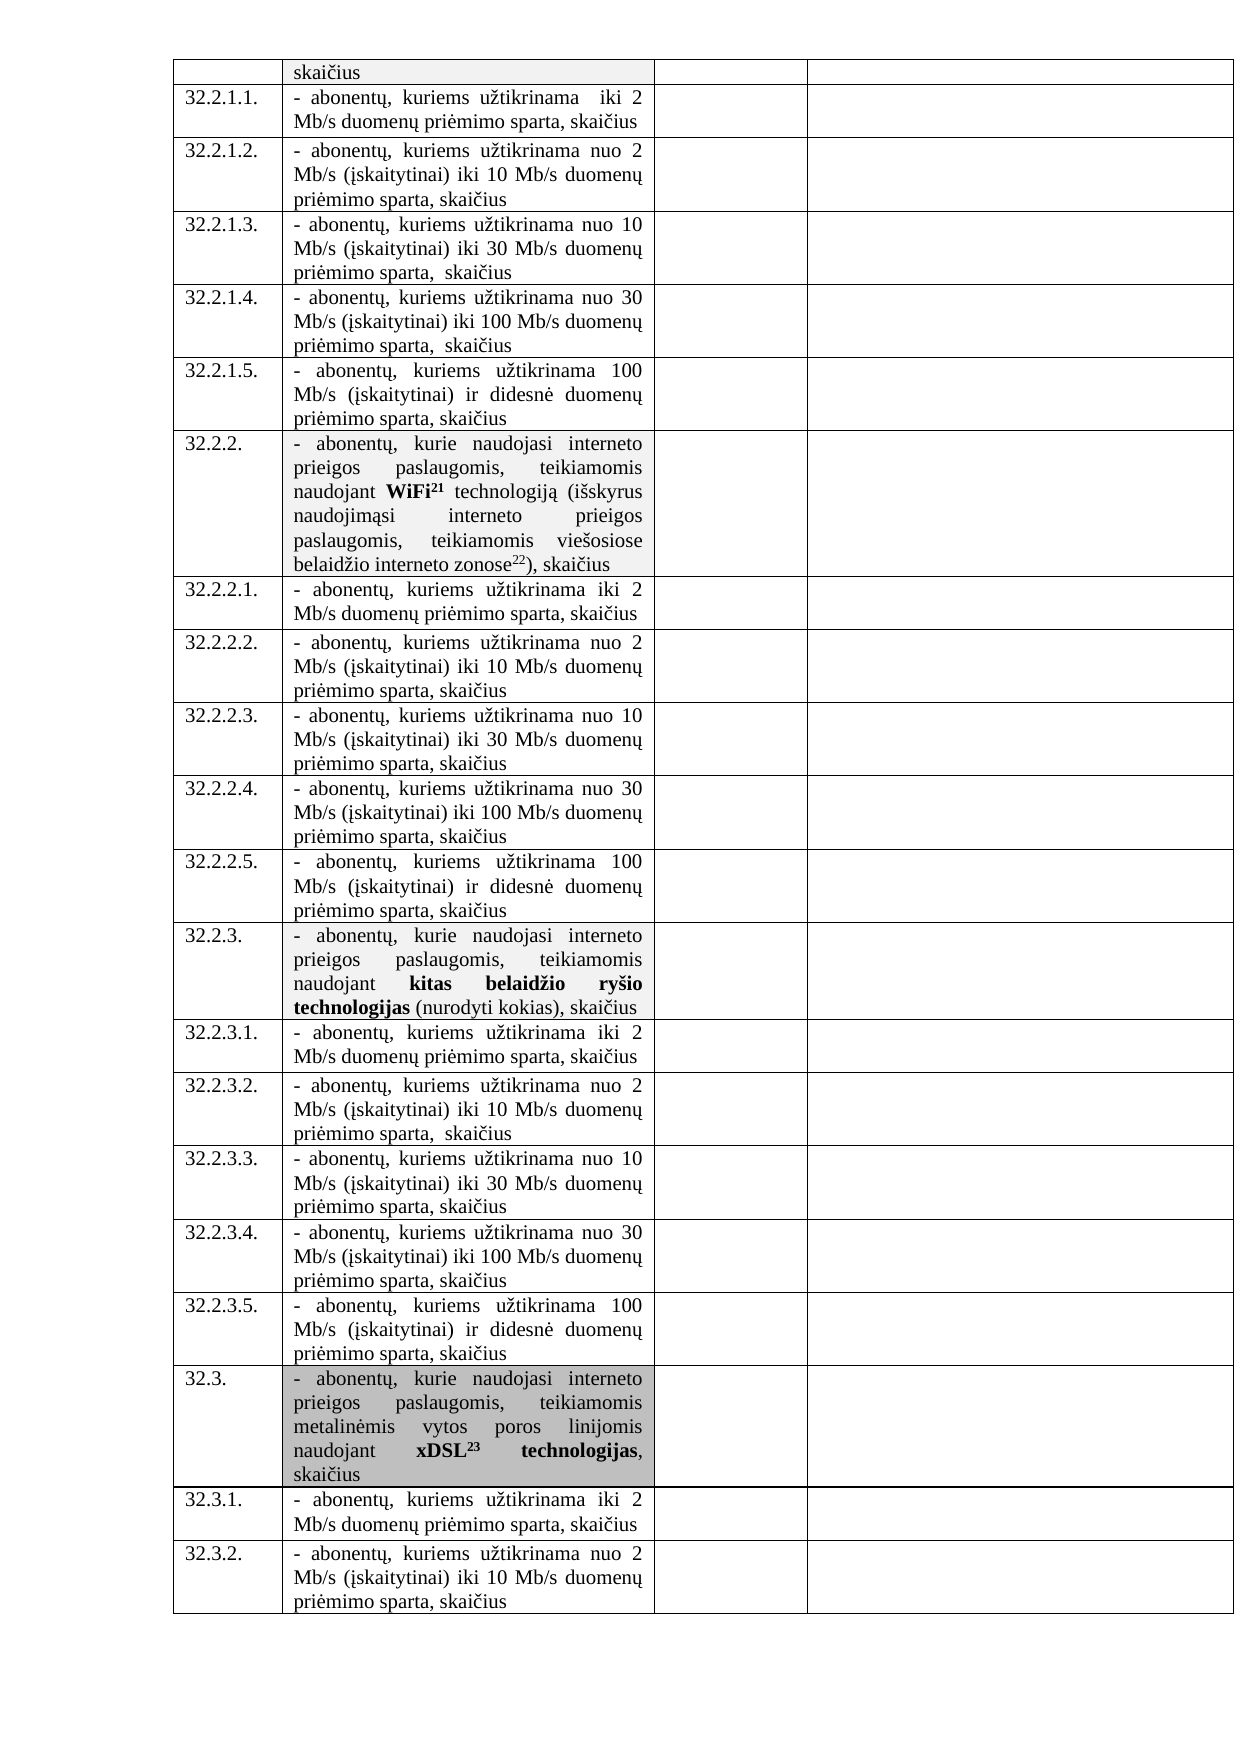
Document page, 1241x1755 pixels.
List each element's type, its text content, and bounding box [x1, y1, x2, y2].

table_cell [655, 138, 807, 211]
table_cell - abonentų, kurie naudojasi interneto prieigos paslaugomis, teikiamomis naudojant kitas belaidžio ryšio technologijas (nurodyti kokias), skaičius [283, 923, 654, 1019]
table_cell [808, 630, 1233, 702]
table_cell 32.3. [174, 1366, 282, 1486]
table_cell [808, 1220, 1233, 1292]
table_cell - abonentų, kuriems užtikrinama 100 Mb/s (įskaitytinai) ir didesnė duomenų priėmimo sparta, skaičius [283, 358, 654, 430]
table_cell 32.2.3.1. [174, 1020, 282, 1072]
table_cell 32.3.2. [174, 1541, 282, 1613]
table_cell [808, 285, 1233, 357]
table_cell [655, 1020, 807, 1072]
table_cell [808, 85, 1233, 137]
table_cell 32.3.1. [174, 1488, 282, 1539]
table_cell [808, 1366, 1233, 1486]
table_cell 32.2.1.5. [174, 358, 282, 430]
table_cell [808, 1293, 1233, 1365]
table_cell [655, 212, 807, 284]
table_cell skaičius [283, 60, 654, 84]
table_cell - abonentų, kuriems užtikrinama nuo 10 Mb/s (įskaitytinai) iki 30 Mb/s duomenų priėmimo sparta, skaičius [283, 703, 654, 775]
table_cell - abonentų, kuriems užtikrinama nuo 30 Mb/s (įskaitytinai) iki 100 Mb/s duomenų priėmimo sparta, skaičius [283, 285, 654, 357]
table_cell 32.2.2.3. [174, 703, 282, 775]
table_cell - abonentų, kuriems užtikrinama iki 2 Mb/s duomenų priėmimo sparta, skaičius [283, 577, 654, 629]
table_cell [655, 1220, 807, 1292]
table_cell [655, 850, 807, 922]
table_cell [655, 923, 807, 1019]
table_cell - abonentų, kuriems užtikrinama nuo 2 Mb/s (įskaitytinai) iki 10 Mb/s duomenų priėmimo sparta, skaičius [283, 138, 654, 211]
table_cell [655, 630, 807, 702]
table_cell [655, 1488, 807, 1539]
table_cell [174, 60, 282, 84]
table_cell [808, 776, 1233, 848]
table_cell - abonentų, kuriems užtikrinama nuo 2 Mb/s (įskaitytinai) iki 10 Mb/s duomenų priėmimo sparta, skaičius [283, 1541, 654, 1613]
table_cell - abonentų, kuriems užtikrinama nuo 10 Mb/s (įskaitytinai) iki 30 Mb/s duomenų priėmimo sparta, skaičius [283, 212, 654, 284]
table_cell [808, 923, 1233, 1019]
table_cell 32.2.1.3. [174, 212, 282, 284]
table_cell - abonentų, kuriems užtikrinama nuo 30 Mb/s (įskaitytinai) iki 100 Mb/s duomenų priėmimo sparta, skaičius [283, 1220, 654, 1292]
table_cell - abonentų, kuriems užtikrinama nuo 10 Mb/s (įskaitytinai) iki 30 Mb/s duomenų priėmimo sparta, skaičius [283, 1146, 654, 1218]
table_cell - abonentų, kurie naudojasi interneto prieigos paslaugomis, teikiamomis naudojant WiFi21 technologiją (išskyrus naudojimąsi interneto prieigos paslaugomis, teikiamomis viešosiose belaidžio interneto zonose22), skaičius [283, 431, 654, 576]
table_cell [655, 703, 807, 775]
table_cell [808, 577, 1233, 629]
table_cell [808, 1073, 1233, 1145]
table_cell [808, 60, 1233, 84]
table_cell - abonentų, kuriems užtikrinama 100 Mb/s (įskaitytinai) ir didesnė duomenų priėmimo sparta, skaičius [283, 1293, 654, 1365]
table_cell - abonentų, kuriems užtikrinama 100 Mb/s (įskaitytinai) ir didesnė duomenų priėmimo sparta, skaičius [283, 850, 654, 922]
table_cell 32.2.3.3. [174, 1146, 282, 1218]
table_cell [808, 1488, 1233, 1539]
table_cell - abonentų, kurie naudojasi interneto prieigos paslaugomis, teikiamomis metalinėmis vytos poros linijomis naudojant xDSL23 technologijas, skaičius [283, 1366, 654, 1486]
table_cell [808, 212, 1233, 284]
table_cell [655, 1293, 807, 1365]
table_cell [655, 358, 807, 430]
table_cell [655, 1366, 807, 1486]
table_cell [808, 703, 1233, 775]
table_cell 32.2.2.5. [174, 850, 282, 922]
table_cell [808, 1541, 1233, 1613]
table_cell - abonentų, kuriems užtikrinama iki 2 Mb/s duomenų priėmimo sparta, skaičius [283, 1020, 654, 1072]
table_cell 32.2.2.2. [174, 630, 282, 702]
table_cell [808, 358, 1233, 430]
table_cell [655, 60, 807, 84]
table_cell 32.2.2.1. [174, 577, 282, 629]
table_cell [808, 850, 1233, 922]
table_cell 32.2.3. [174, 923, 282, 1019]
table_cell [808, 431, 1233, 576]
table_cell 32.2.3.2. [174, 1073, 282, 1145]
table_cell [655, 285, 807, 357]
table_cell [808, 138, 1233, 211]
table_cell 32.2.3.4. [174, 1220, 282, 1292]
table_cell 32.2.3.5. [174, 1293, 282, 1365]
table_cell 32.2.2.4. [174, 776, 282, 848]
table_cell [808, 1146, 1233, 1218]
table_cell 32.2.1.2. [174, 138, 282, 211]
table_cell - abonentų, kuriems užtikrinama nuo 30 Mb/s (įskaitytinai) iki 100 Mb/s duomenų priėmimo sparta, skaičius [283, 776, 654, 848]
table_cell [655, 431, 807, 576]
table_cell 32.2.2. [174, 431, 282, 576]
table_cell - abonentų, kuriems užtikrinama iki 2 Mb/s duomenų priėmimo sparta, skaičius [283, 1488, 654, 1539]
table_cell 32.2.1.1. [174, 85, 282, 137]
table_cell [655, 1146, 807, 1218]
table_cell [655, 776, 807, 848]
table_cell [655, 1541, 807, 1613]
table_cell - abonentų, kuriems užtikrinama nuo 2 Mb/s (įskaitytinai) iki 10 Mb/s duomenų priėmimo sparta, skaičius [283, 630, 654, 702]
table_cell [808, 1020, 1233, 1072]
table_cell [655, 85, 807, 137]
table_cell [655, 577, 807, 629]
table_cell - abonentų, kuriems užtikrinama iki 2 Mb/s duomenų priėmimo sparta, skaičius [283, 85, 654, 137]
table_cell 32.2.1.4. [174, 285, 282, 357]
table_cell [655, 1073, 807, 1145]
table_cell - abonentų, kuriems užtikrinama nuo 2 Mb/s (įskaitytinai) iki 10 Mb/s duomenų priėmimo sparta, skaičius [283, 1073, 654, 1145]
